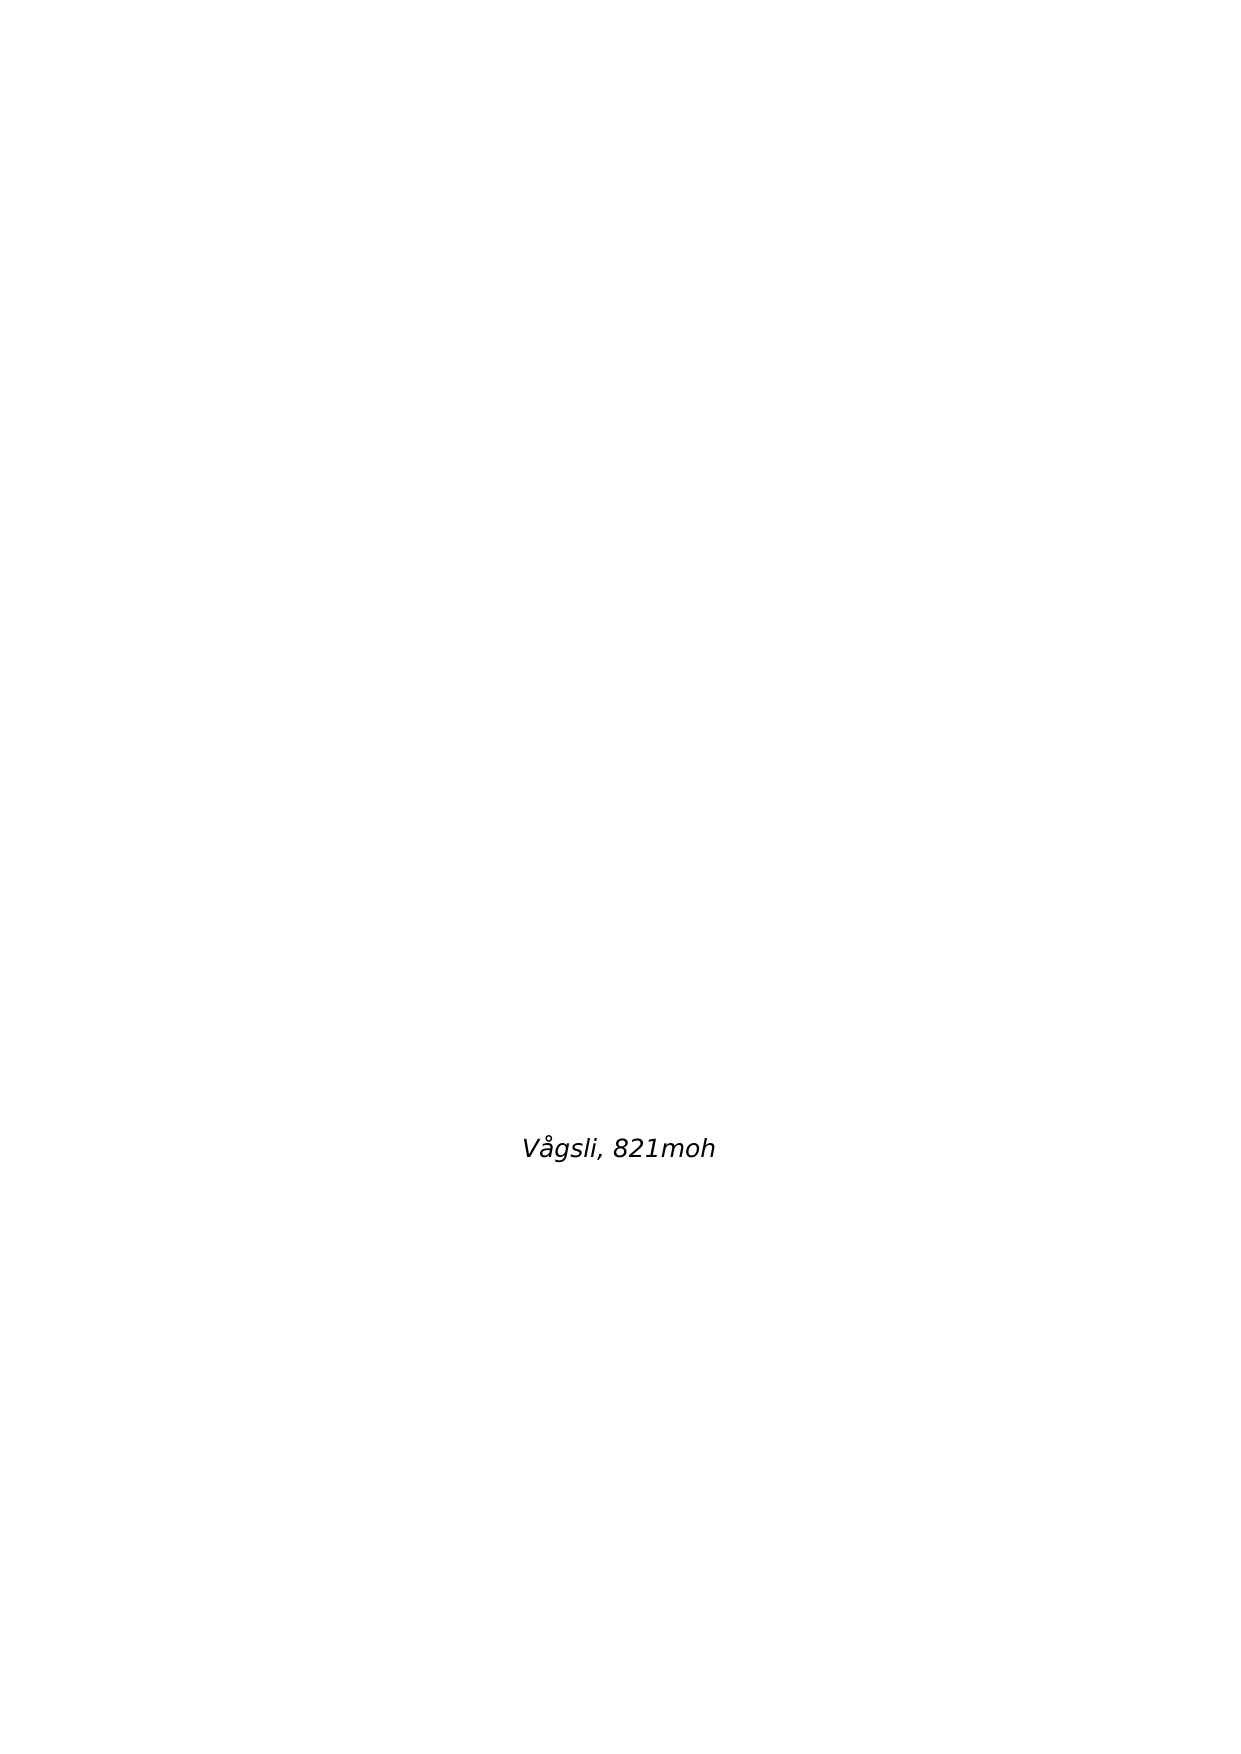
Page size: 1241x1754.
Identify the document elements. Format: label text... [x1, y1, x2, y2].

text Vågsli, 821moh [118, 131, 1122, 1164]
